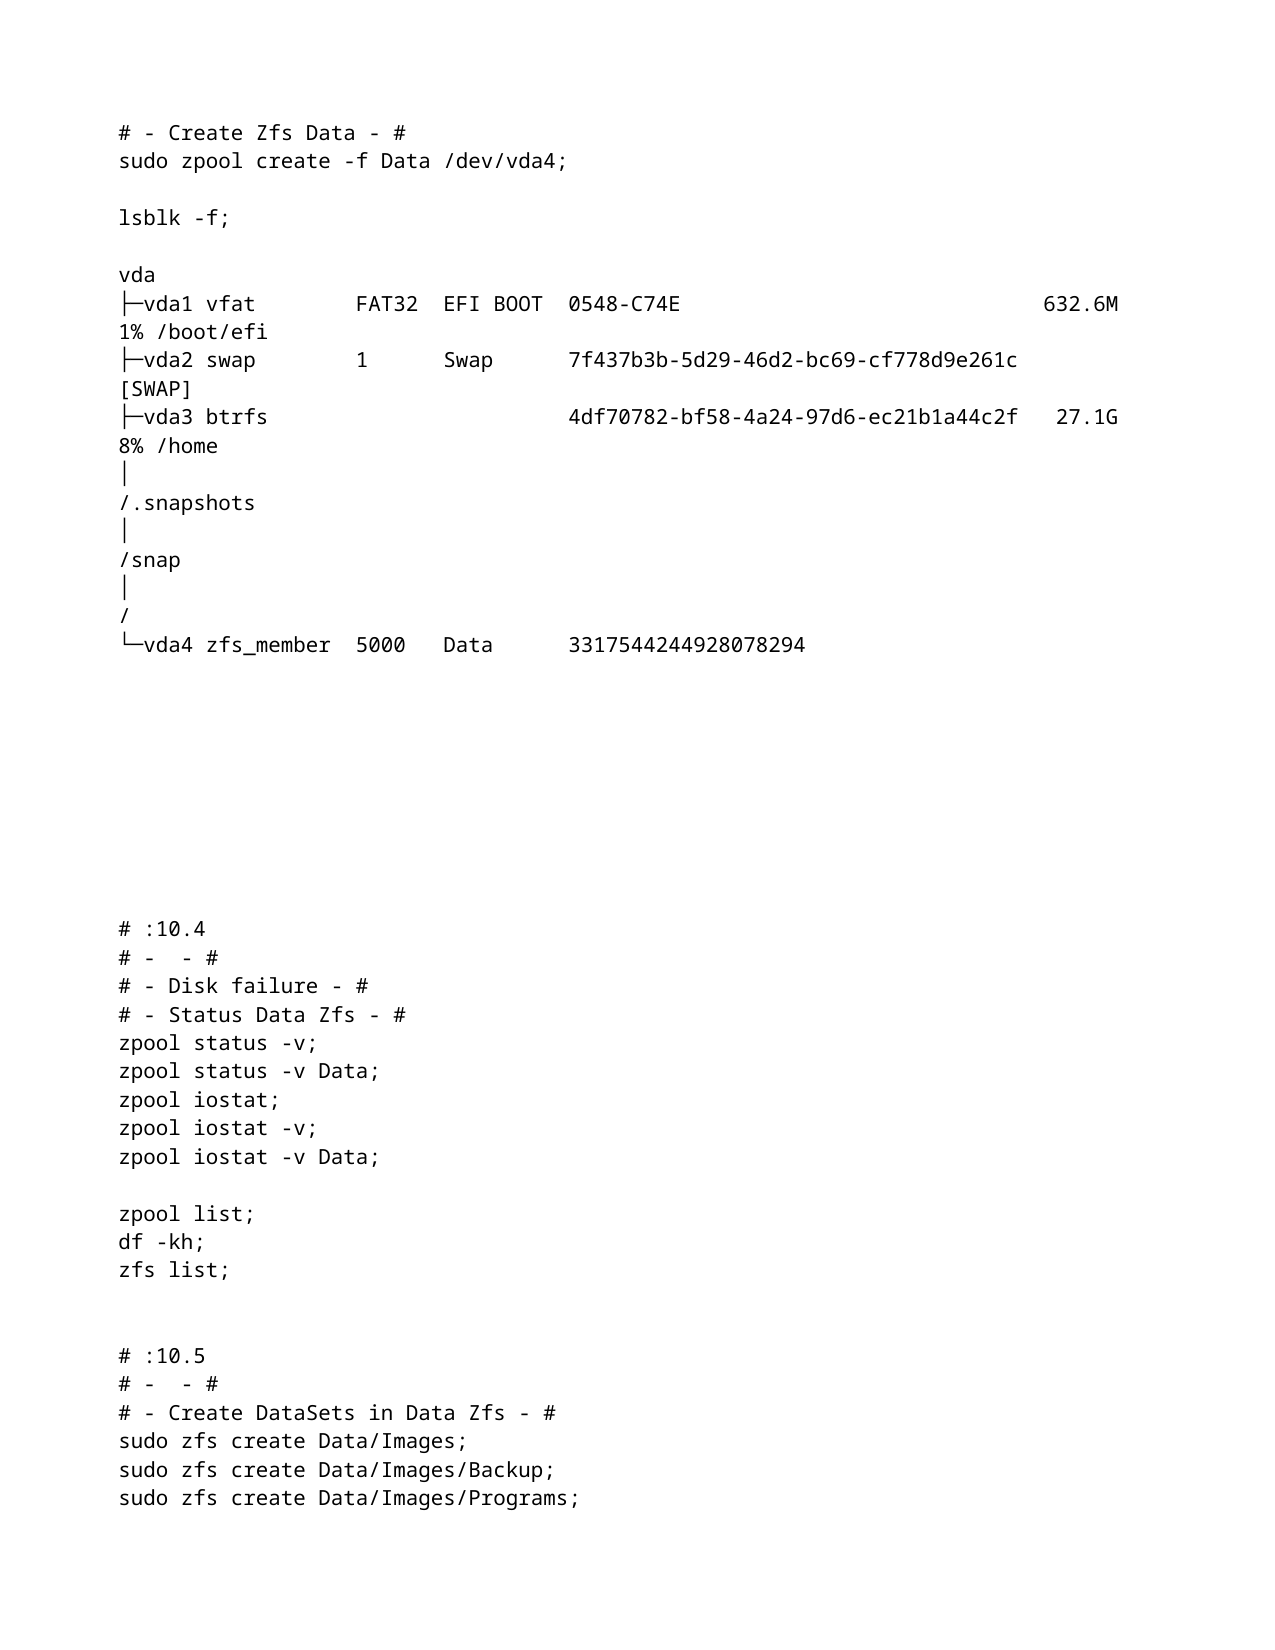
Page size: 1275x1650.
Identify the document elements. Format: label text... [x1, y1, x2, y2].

text # - Create DataSets in Data Zfs - # [118, 1398, 1157, 1426]
text # :10.5 [118, 1341, 1157, 1369]
text zpool iostat -v Data; [118, 1142, 1157, 1170]
text lsblk -f; [118, 203, 1157, 232]
text │ /.snapshots [118, 459, 1157, 516]
text zfs list; [118, 1256, 1157, 1284]
text sudo zfs create Data/Images/Backup; [118, 1455, 1157, 1483]
text │ / [118, 573, 1157, 630]
text zpool status -v; [118, 1028, 1157, 1057]
text # - Create Zfs Data - # [118, 118, 1157, 147]
text ├─vda1 vfat FAT32 EFI BOOT 0548-C74E 632.6M 1% /boot/efi [118, 289, 1157, 346]
text zpool iostat; [118, 1085, 1157, 1113]
text # - Disk failure - # [118, 971, 1157, 1000]
text zpool list; [118, 1199, 1157, 1227]
text │ /snap [118, 516, 1157, 573]
text sudo zfs create Data/Images/Programs; [118, 1483, 1157, 1512]
text zpool iostat -v; [118, 1113, 1157, 1142]
text sudo zfs create Data/Images; [118, 1426, 1157, 1455]
text df -kh; [118, 1227, 1157, 1256]
text # - Status Data Zfs - # [118, 1000, 1157, 1028]
text └─vda4 zfs_member 5000 Data 3317544244928078294 [118, 630, 1157, 658]
text zpool status -v Data; [118, 1057, 1157, 1085]
text # - - # [118, 1369, 1157, 1398]
text vda [118, 260, 1157, 289]
text sudo zpool create -f Data /dev/vda4; [118, 147, 1157, 175]
text ├─vda2 swap 1 Swap 7f437b3b-5d29-46d2-bc69-cf778d9e261c [SWAP] [118, 346, 1157, 402]
text ├─vda3 btrfs 4df70782-bf58-4a24-97d6-ec21b1a44c2f 27.1G 8% /home [118, 402, 1157, 459]
text # - - # [118, 943, 1157, 971]
text # :10.4 [118, 914, 1157, 943]
